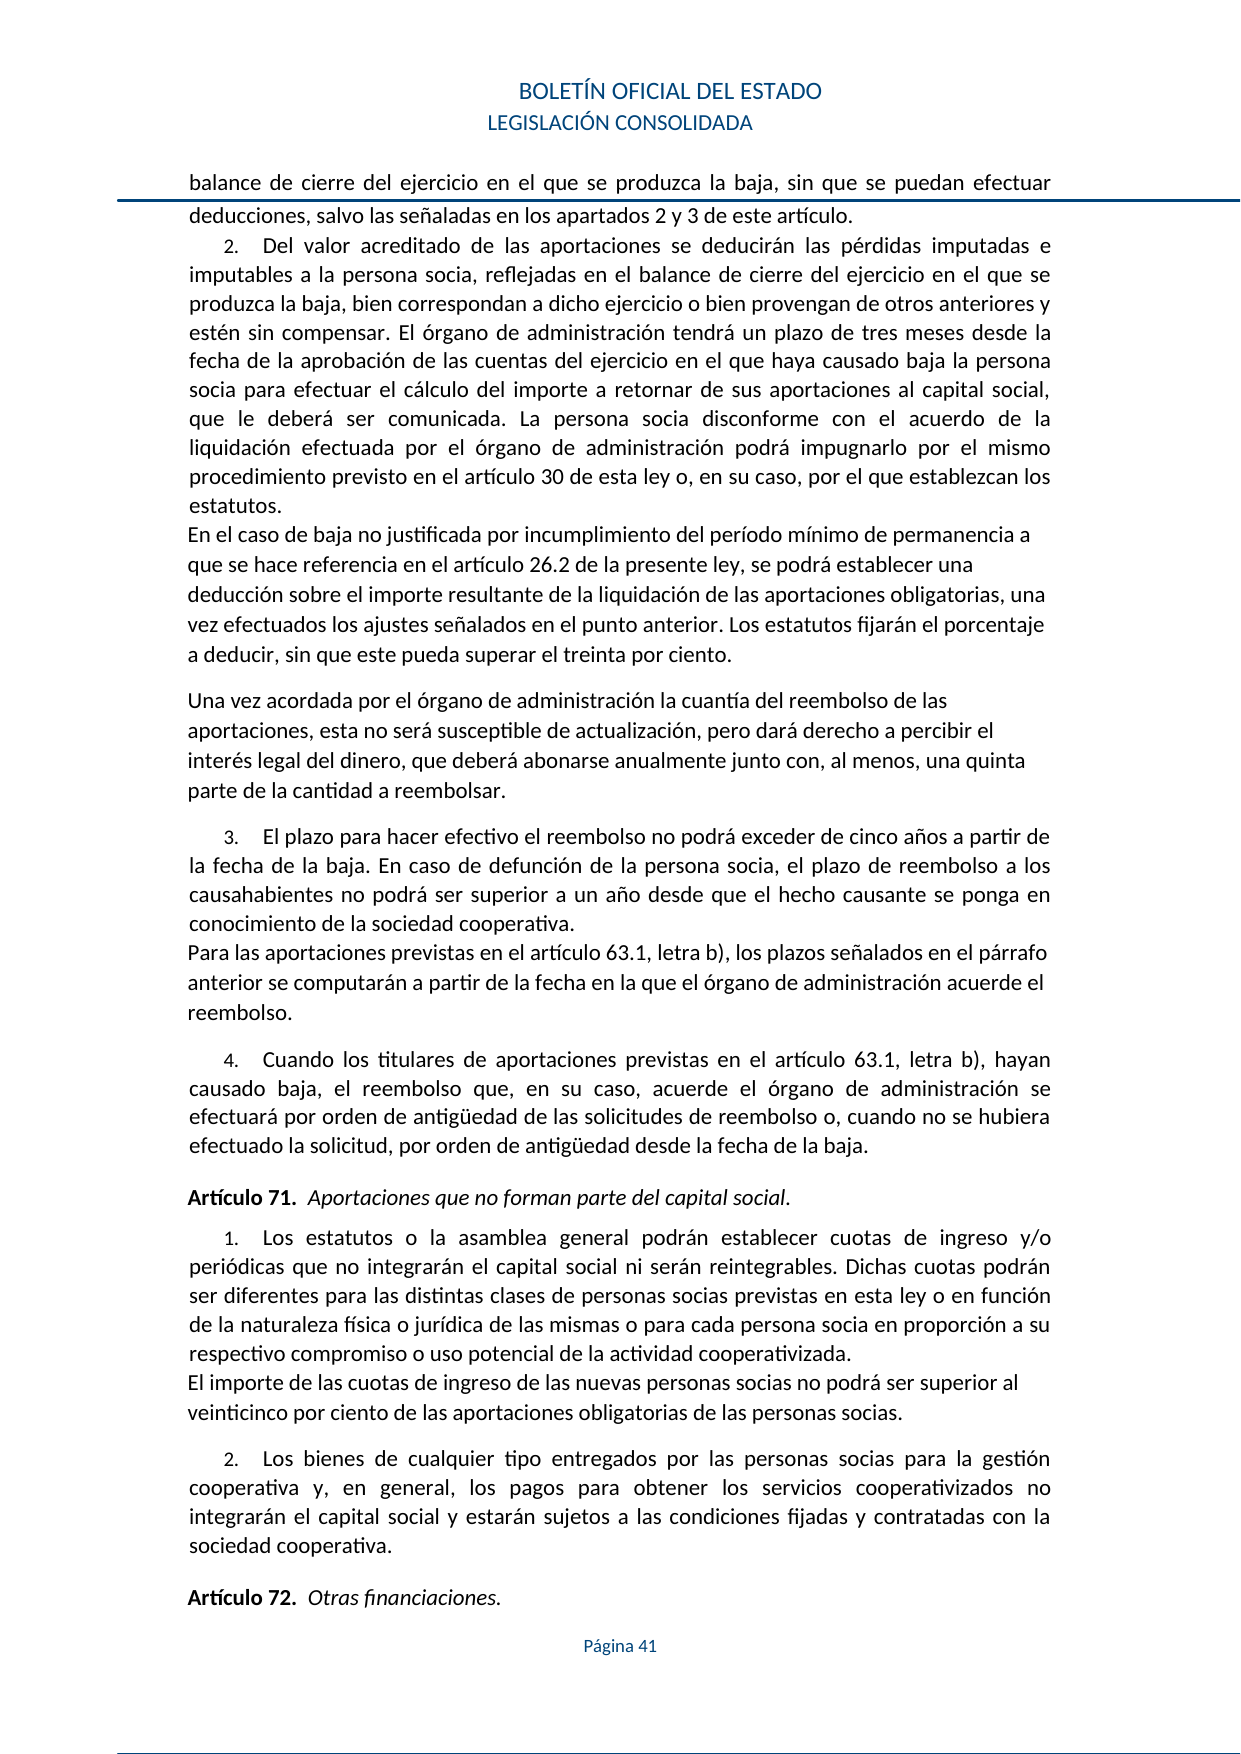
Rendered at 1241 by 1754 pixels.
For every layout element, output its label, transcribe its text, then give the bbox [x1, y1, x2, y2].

list Cuando los titulares de aportaciones previstas en el artículo 63.1, letra b), hayan causado baja, el reembolso que, en su caso, acuerde el órgano de administración se efectuará por orden de antigüedad de las solicitudes de reembolso o, cuando no se hubiera efectuado la solicitud, por orden de antigüedad desde la fecha de la baja. [189, 1045, 1053, 1159]
text El importe de las cuotas de ingreso de las nuevas personas socias no podrá ser superior al veinticinco por ciento de las aportaciones obligatorias de las personas socias. [187, 1368, 1053, 1426]
list Del valor acreditado de las aportaciones se deducirán las pérdidas imputadas e imputables a la persona socia, reflejadas en el balance de cierre del ejercicio en el que se produzca la baja, bien correspondan a dicho ejercicio o bien provengan de otros anteriores y estén sin compensar. El órgano de administración tendrá un plazo de tres meses desde la fecha de la aprobación de las cuentas del ejercicio en el que haya causado baja la persona socia para efectuar el cálculo del importe a retornar de sus aportaciones al capital social, que le deberá ser comunicada. La persona socia disconforme con el acuerdo de la liquidación efectuada por el órgano de administración podrá impugnarlo por el mismo procedimiento previsto en el artículo 30 de esta ley o, en su caso, por el que establezcan los estatutos. [189, 231, 1053, 519]
text Para las aportaciones previstas en el artículo 63.1, letra b), los plazos señalados en el párrafo anterior se computarán a partir de la fecha en la que el órgano de administración acuerde el reembolso. [187, 938, 1053, 1026]
list El plazo para hacer efectivo el reembolso no podrá exceder de cinco años a partir de la fecha de la baja. En caso de defunción de la persona socia, el plazo de reembolso a los causahabientes no podrá ser superior a un año desde que el hecho causante se ponga en conocimiento de la sociedad cooperativa. [189, 822, 1053, 937]
text Artículo 72. Otras financiaciones. [187, 1583, 1088, 1611]
text En el caso de baja no justificada por incumplimiento del período mínimo de permanencia a que se hace referencia en el artículo 26.2 de la presente ley, se podrá establecer una deducción sobre el importe resultante de la liquidación de las aportaciones obligatorias, una vez efectuados los ajustes señalados en el punto anterior. Los estatutos fijarán el porcentaje a deducir, sin que este pueda superar el treinta por ciento. [187, 520, 1053, 668]
list Los estatutos o la asamblea general podrán establecer cuotas de ingreso y/o periódicas que no integrarán el capital social ni serán reintegrables. Dichas cuotas podrán ser diferentes para las distintas clases de personas socias previstas en esta ley o en función de la naturaleza física o jurídica de las mismas o para cada persona socia en proporción a su respectivo compromiso o uso potencial de la actividad cooperativizada. [189, 1223, 1053, 1367]
text Una vez acordada por el órgano de administración la cuantía del reembolso de las aportaciones, esta no será susceptible de actualización, pero dará derecho a percibir el interés legal del dinero, que deberá abonarse anualmente junto con, al menos, una quinta parte de la cantidad a reembolsar. [187, 686, 1053, 804]
list balance de cierre del ejercicio en el que se produzca la baja, sin que se puedan efectuar [189, 168, 1053, 199]
text Artículo 71. Aportaciones que no forman parte del capital social. [187, 1183, 1088, 1211]
list Los bienes de cualquier tipo entregados por las personas socias para la gestión cooperativa y, en general, los pagos para obtener los servicios cooperativizados no integrarán el capital social y estarán sujetos a las condiciones fijadas y contratadas con la sociedad cooperativa. [189, 1444, 1053, 1559]
list deducciones, salvo las señaladas en los apartados 2 y 3 de este artículo. [189, 202, 1053, 230]
